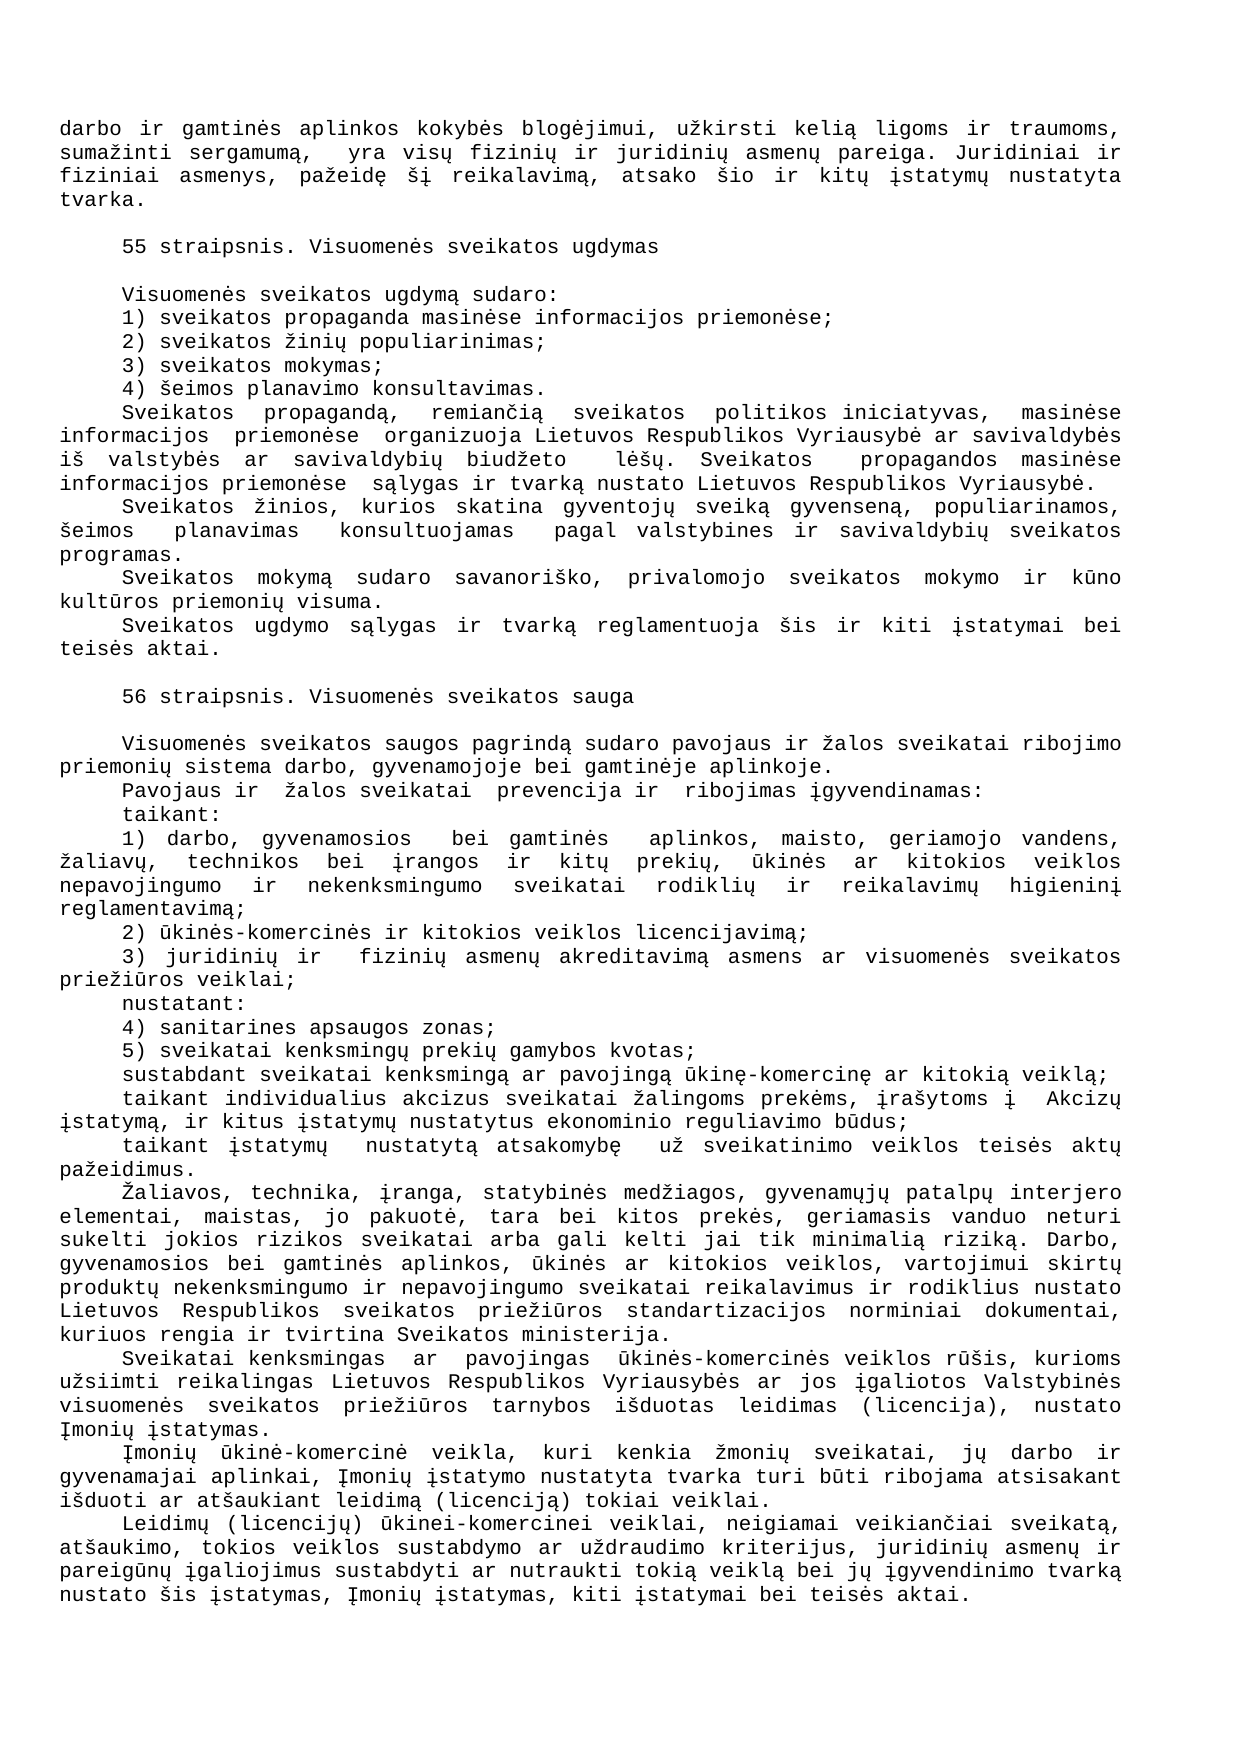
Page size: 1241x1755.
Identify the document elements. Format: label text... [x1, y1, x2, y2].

text Pavojaus ir žalos sveikatai prevencija ir ribojimas įgyvendinamas: [59, 780, 1122, 804]
text Sveikatos žinios, kurios skatina gyventojų sveiką gyvenseną, populiarinamos, šeimos planavimas konsultuojamas pagal valstybines ir savivaldybių sveikatos programas. [59, 496, 1122, 567]
text Įmonių ūkinė-komercinė veikla, kuri kenkia žmonių sveikatai, jų darbo ir gyvenamajai aplinkai, Įmonių įstatymo nustatyta tvarka turi būti ribojama atsisakant išduoti ar atšaukiant leidimą (licenciją) tokiai veiklai. [59, 1442, 1122, 1513]
text taikant: [59, 804, 1122, 827]
text 2) ūkinės-komercinės ir kitokios veiklos licencijavimą; [59, 922, 1122, 946]
text Visuomenės sveikatos saugos pagrindą sudaro pavojaus ir žalos sveikatai ribojimo priemonių sistema darbo, gyvenamojoje bei gamtinėje aplinkoje. [59, 733, 1122, 780]
text darbo ir gamtinės aplinkos kokybės blogėjimui, užkirsti kelią ligoms ir traumoms, sumažinti sergamumą, yra visų fizinių ir juridinių asmenų pareiga. Juridiniai ir fiziniai asmenys, pažeidę šį reikalavimą, atsako šio ir kitų įstatymų nustatyta tvarka. [59, 118, 1122, 213]
text 4) šeimos planavimo konsultavimas. [59, 378, 1122, 402]
text 4) sanitarines apsaugos zonas; [59, 1017, 1122, 1040]
text taikant įstatymų nustatytą atsakomybę už sveikatinimo veiklos teisės aktų pažeidimus. [59, 1135, 1122, 1182]
text 2) sveikatos žinių populiarinimas; [59, 331, 1122, 354]
text 56 straipsnis. Visuomenės sveikatos sauga [59, 686, 1122, 709]
text sustabdant sveikatai kenksmingą ar pavojingą ūkinę-komercinę ar kitokią veiklą; [59, 1064, 1122, 1088]
text 5) sveikatai kenksmingų prekių gamybos kvotas; [59, 1040, 1122, 1064]
text 3) juridinių ir fizinių asmenų akreditavimą asmens ar visuomenės sveikatos priežiūros veiklai; [59, 946, 1122, 993]
text 3) sveikatos mokymas; [59, 354, 1122, 378]
text Sveikatai kenksmingas ar pavojingas ūkinės-komercinės veiklos rūšis, kurioms užsiimti reikalingas Lietuvos Respublikos Vyriausybės ar jos įgaliotos Valstybinės visuomenės sveikatos priežiūros tarnybos išduotas leidimas (licencija), nustato Įmonių įstatymas. [59, 1348, 1122, 1442]
text nustatant: [59, 993, 1122, 1017]
text 1) darbo, gyvenamosios bei gamtinės aplinkos, maisto, geriamojo vandens, žaliavų, technikos bei įrangos ir kitų prekių, ūkinės ar kitokios veiklos nepavojingumo ir nekenksmingumo sveikatai rodiklių ir reikalavimų higieninį reglamentavimą; [59, 827, 1122, 922]
text Sveikatos ugdymo sąlygas ir tvarką reglamentuoja šis ir kiti įstatymai bei teisės aktai. [59, 615, 1122, 662]
text taikant individualius akcizus sveikatai žalingoms prekėms, įrašytoms į Akcizų įstatymą, ir kitus įstatymų nustatytus ekonominio reguliavimo būdus; [59, 1088, 1122, 1135]
text Sveikatos propagandą, remiančią sveikatos politikos iniciatyvas, masinėse informacijos priemonėse organizuoja Lietuvos Respublikos Vyriausybė ar savivaldybės iš valstybės ar savivaldybių biudžeto lėšų. Sveikatos propagandos masinėse informacijos priemonėse sąlygas ir tvarką nustato Lietuvos Respublikos Vyriausybė. [59, 402, 1122, 496]
text Visuomenės sveikatos ugdymą sudaro: [59, 284, 1122, 307]
text 1) sveikatos propaganda masinėse informacijos priemonėse; [59, 307, 1122, 331]
text 55 straipsnis. Visuomenės sveikatos ugdymas [59, 236, 1122, 260]
text Leidimų (licencijų) ūkinei-komercinei veiklai, neigiamai veikiančiai sveikatą, atšaukimo, tokios veiklos sustabdymo ar uždraudimo kriterijus, juridinių asmenų ir pareigūnų įgaliojimus sustabdyti ar nutraukti tokią veiklą bei jų įgyvendinimo tvarką nustato šis įstatymas, Įmonių įstatymas, kiti įstatymai bei teisės aktai. [59, 1513, 1122, 1608]
text Žaliavos, technika, įranga, statybinės medžiagos, gyvenamųjų patalpų interjero elementai, maistas, jo pakuotė, tara bei kitos prekės, geriamasis vanduo neturi sukelti jokios rizikos sveikatai arba gali kelti jai tik minimalią riziką. Darbo, gyvenamosios bei gamtinės aplinkos, ūkinės ar kitokios veiklos, vartojimui skirtų produktų nekenksmingumo ir nepavojingumo sveikatai reikalavimus ir rodiklius nustato Lietuvos Respublikos sveikatos priežiūros standartizacijos norminiai dokumentai, kuriuos rengia ir tvirtina Sveikatos ministerija. [59, 1182, 1122, 1348]
text Sveikatos mokymą sudaro savanoriško, privalomojo sveikatos mokymo ir kūno kultūros priemonių visuma. [59, 567, 1122, 615]
